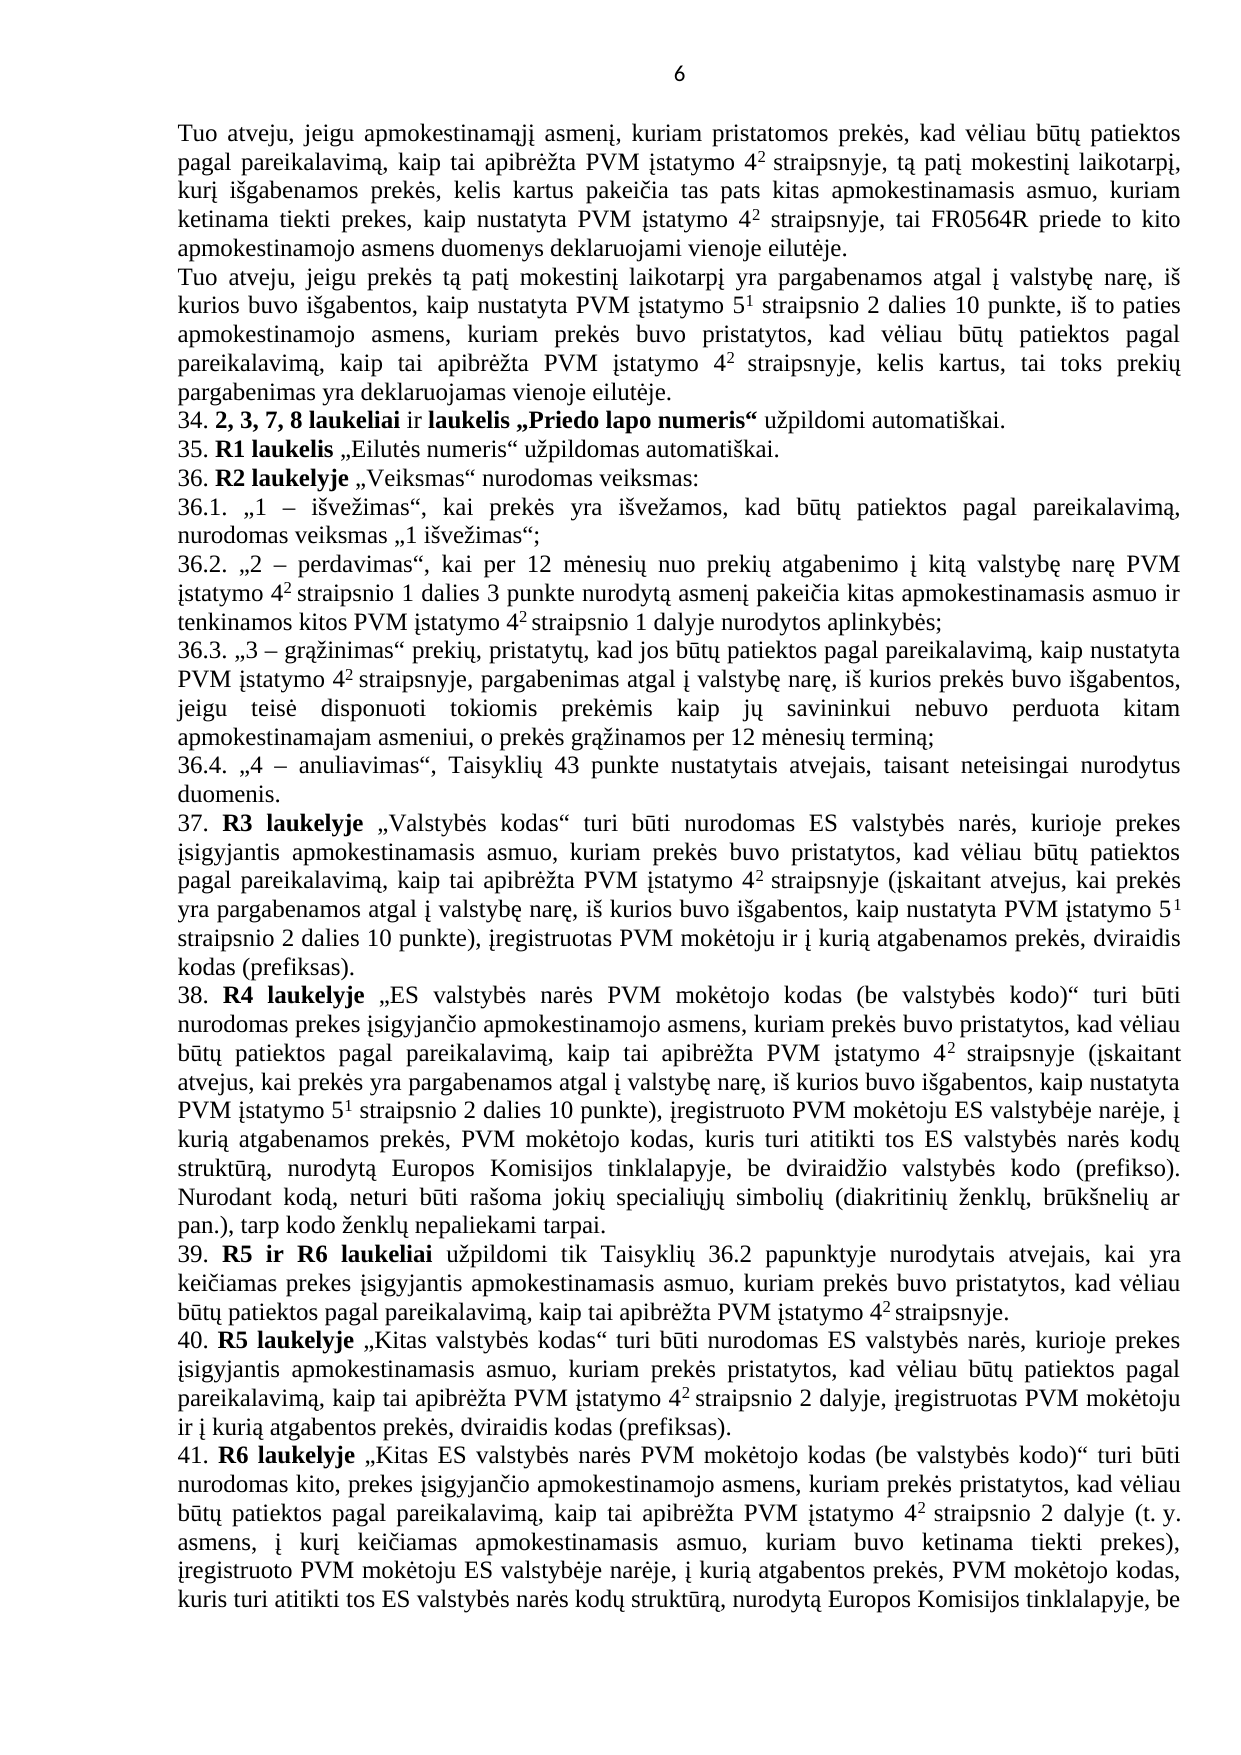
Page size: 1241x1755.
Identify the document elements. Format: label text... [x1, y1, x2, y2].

text 36. R2 laukelyje „Veiksmas“ nurodomas veiksmas: [177, 463, 1181, 492]
text 37. R3 laukelyje „Valstybės kodas“ turi būti nurodomas ES valstybės narės, kurioje prekes įsigyjantis apmokestinamasis asmuo, kuriam prekės buvo pristatytos, kad vėliau būtų patiektos pagal pareikalavimą, kaip tai apibrėžta PVM įstatymo 42 straipsnyje (įskaitant atvejus, kai prekės yra pargabenamos atgal į valstybę narę, iš kurios buvo išgabentos, kaip nustatyta PVM įstatymo 51 straipsnio 2 dalies 10 punkte), įregistruotas PVM mokėtoju ir į kurią atgabenamos prekės, dviraidis kodas (prefiksas). [177, 808, 1181, 981]
text Tuo atveju, jeigu prekės tą patį mokestinį laikotarpį yra pargabenamos atgal į valstybę narę, iš kurios buvo išgabentos, kaip nustatyta PVM įstatymo 51 straipsnio 2 dalies 10 punkte, iš to paties apmokestinamojo asmens, kuriam prekės buvo pristatytos, kad vėliau būtų patiektos pagal pareikalavimą, kaip tai apibrėžta PVM įstatymo 42 straipsnyje, kelis kartus, tai toks prekių pargabenimas yra deklaruojamas vienoje eilutėje. [177, 262, 1181, 406]
text 41. R6 laukelyje „Kitas ES valstybės narės PVM mokėtojo kodas (be valstybės kodo)“ turi būti nurodomas kito, prekes įsigyjančio apmokestinamojo asmens, kuriam prekės pristatytos, kad vėliau būtų patiektos pagal pareikalavimą, kaip tai apibrėžta PVM įstatymo 42 straipsnio 2 dalyje (t. y. asmens, į kurį keičiamas apmokestinamasis asmuo, kuriam buvo ketinama tiekti prekes), įregistruoto PVM mokėtoju ES valstybėje narėje, į kurią atgabentos prekės, PVM mokėtojo kodas, kuris turi atitikti tos ES valstybės narės kodų struktūrą, nurodytą Europos Komisijos tinklalapyje, be [177, 1441, 1181, 1613]
text 36.4. „4 – anuliavimas“, Taisyklių 43 punkte nustatytais atvejais, taisant neteisingai nurodytus duomenis. [177, 751, 1181, 808]
text 40. R5 laukelyje „Kitas valstybės kodas“ turi būti nurodomas ES valstybės narės, kurioje prekes įsigyjantis apmokestinamasis asmuo, kuriam prekės pristatytos, kad vėliau būtų patiektos pagal pareikalavimą, kaip tai apibrėžta PVM įstatymo 42 straipsnio 2 dalyje, įregistruotas PVM mokėtoju ir į kurią atgabentos prekės, dviraidis kodas (prefiksas). [177, 1326, 1181, 1441]
text 39. R5 ir R6 laukeliai užpildomi tik Taisyklių 36.2 papunktyje nurodytais atvejais, kai yra keičiamas prekes įsigyjantis apmokestinamasis asmuo, kuriam prekės buvo pristatytos, kad vėliau būtų patiektos pagal pareikalavimą, kaip tai apibrėžta PVM įstatymo 42 straipsnyje. [177, 1239, 1181, 1326]
text 34. 2, 3, 7, 8 laukeliai ir laukelis „Priedo lapo numeris“ užpildomi automatiškai. [177, 406, 1181, 434]
text Tuo atveju, jeigu apmokestinamąjį asmenį, kuriam pristatomos prekės, kad vėliau būtų patiektos pagal pareikalavimą, kaip tai apibrėžta PVM įstatymo 42 straipsnyje, tą patį mokestinį laikotarpį, kurį išgabenamos prekės, kelis kartus pakeičia tas pats kitas apmokestinamasis asmuo, kuriam ketinama tiekti prekes, kaip nustatyta PVM įstatymo 42 straipsnyje, tai FR0564R priede to kito apmokestinamojo asmens duomenys deklaruojami vienoje eilutėje. [177, 118, 1181, 262]
text 36.1. „1 – išvežimas“, kai prekės yra išvežamos, kad būtų patiektos pagal pareikalavimą, nurodomas veiksmas „1 išvežimas“; [177, 492, 1181, 549]
text 36.3. „3 – grąžinimas“ prekių, pristatytų, kad jos būtų patiektos pagal pareikalavimą, kaip nustatyta PVM įstatymo 42 straipsnyje, pargabenimas atgal į valstybę narę, iš kurios prekės buvo išgabentos, jeigu teisė disponuoti tokiomis prekėmis kaip jų savininkui nebuvo perduota kitam apmokestinamajam asmeniui, o prekės grąžinamos per 12 mėnesių terminą; [177, 636, 1181, 751]
text 36.2. „2 – perdavimas“, kai per 12 mėnesių nuo prekių atgabenimo į kitą valstybę narę PVM įstatymo 42 straipsnio 1 dalies 3 punkte nurodytą asmenį pakeičia kitas apmokestinamasis asmuo ir tenkinamos kitos PVM įstatymo 42 straipsnio 1 dalyje nurodytos aplinkybės; [177, 549, 1181, 636]
text 35. R1 laukelis „Eilutės numeris“ užpildomas automatiškai. [177, 434, 1181, 463]
text 38. R4 laukelyje „ES valstybės narės PVM mokėtojo kodas (be valstybės kodo)“ turi būti nurodomas prekes įsigyjančio apmokestinamojo asmens, kuriam prekės buvo pristatytos, kad vėliau būtų patiektos pagal pareikalavimą, kaip tai apibrėžta PVM įstatymo 42 straipsnyje (įskaitant atvejus, kai prekės yra pargabenamos atgal į valstybę narę, iš kurios buvo išgabentos, kaip nustatyta PVM įstatymo 51 straipsnio 2 dalies 10 punkte), įregistruoto PVM mokėtoju ES valstybėje narėje, į kurią atgabenamos prekės, PVM mokėtojo kodas, kuris turi atitikti tos ES valstybės narės kodų struktūrą, nurodytą Europos Komisijos tinklalapyje, be dviraidžio valstybės kodo (prefikso). Nurodant kodą, neturi būti rašoma jokių specialiųjų simbolių (diakritinių ženklų, brūkšnelių ar pan.), tarp kodo ženklų nepaliekami tarpai. [177, 981, 1181, 1239]
